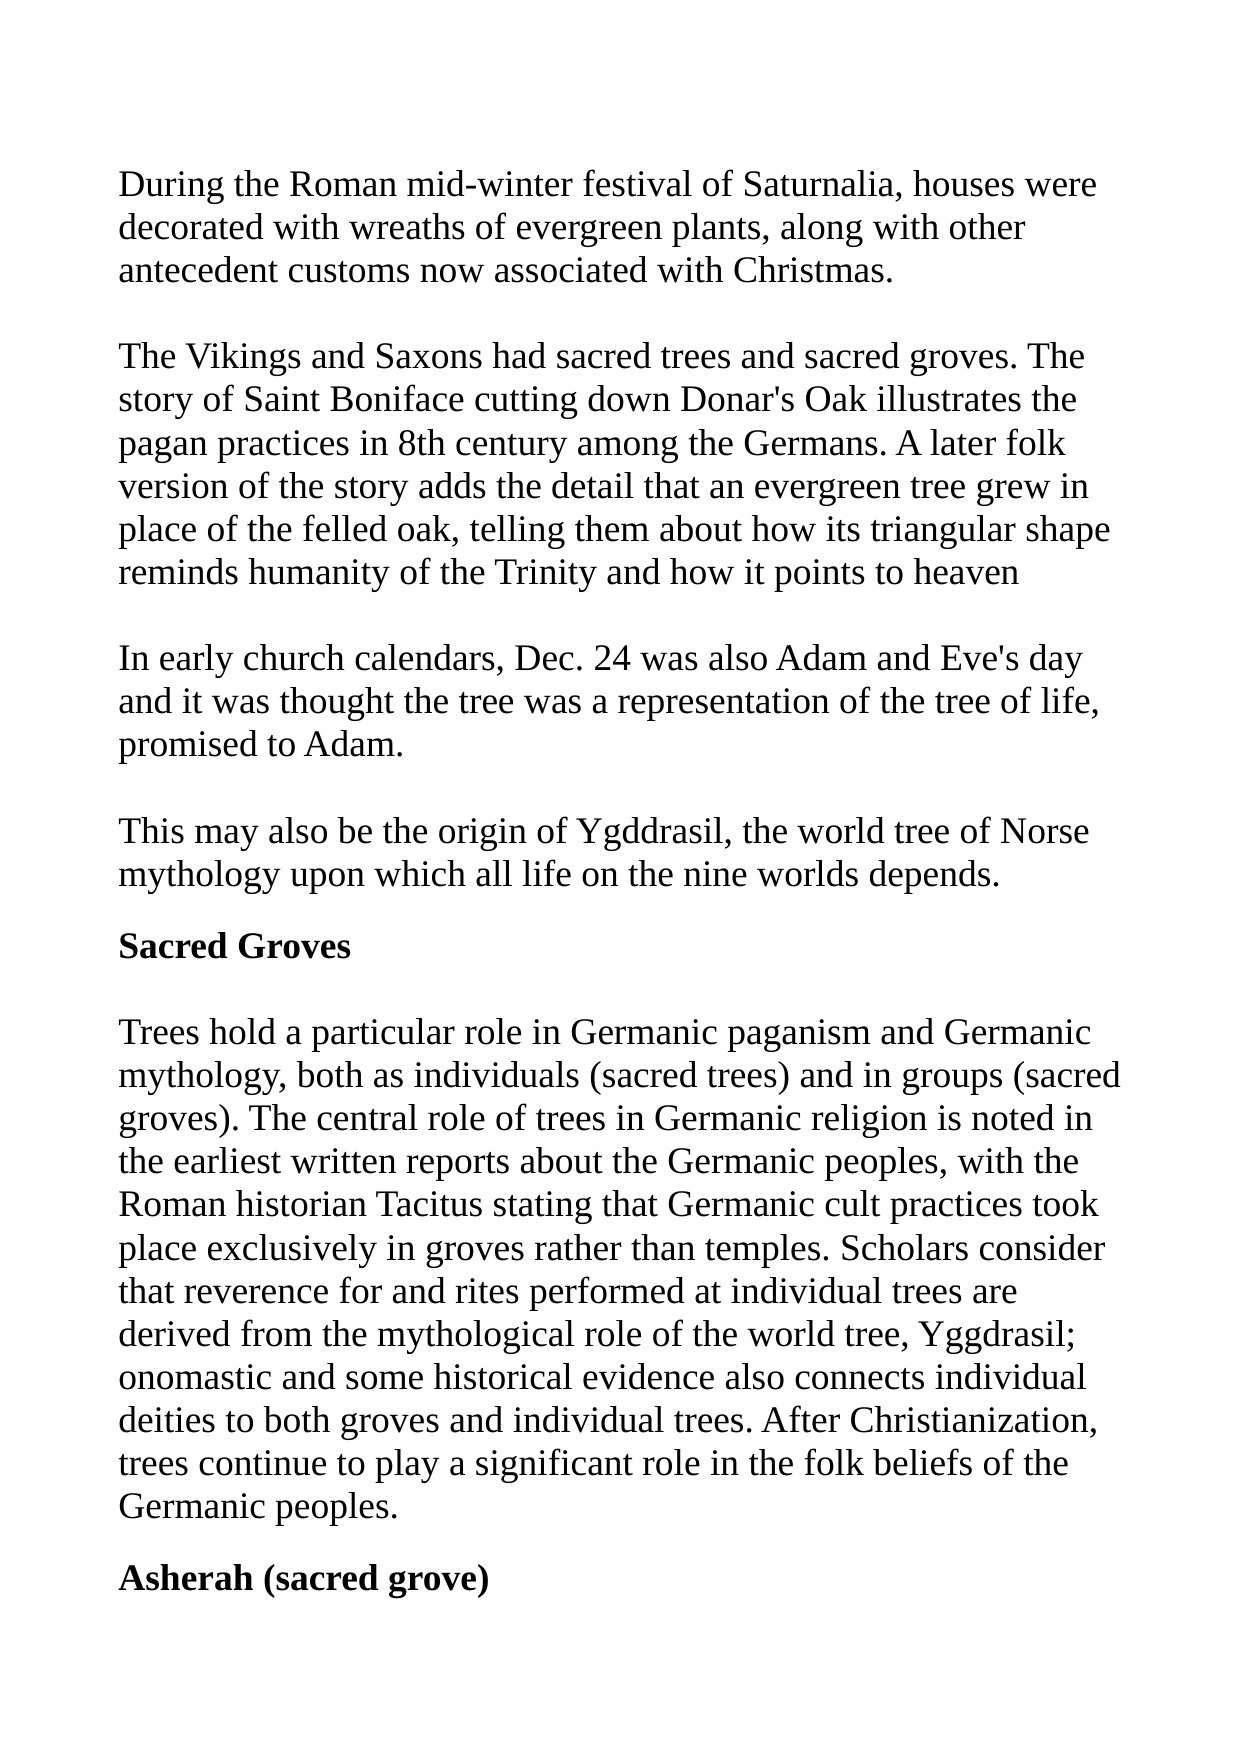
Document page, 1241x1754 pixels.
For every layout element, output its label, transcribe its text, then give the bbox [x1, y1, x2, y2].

text Trees hold a particular role in Germanic paganism and Germanic mythology, both as individuals (sacred trees) and in groups (sacred groves). The central role of trees in Germanic religion is noted in the earliest written reports about the Germanic peoples, with the Roman historian Tacitus stating that Germanic cult practices took place exclusively in groves rather than temples. Scholars consider that reverence for and rites performed at individual trees are derived from the mythological role of the world tree, Yggdrasil; onomastic and some historical evidence also connects individual deities to both groves and individual trees. After Christianization, trees continue to play a significant role in the folk beliefs of the Germanic peoples. [118, 1009, 1122, 1527]
text This may also be the origin of Ygddrasil, the world tree of Norse mythology upon which all life on the nine worlds depends. [118, 808, 1122, 894]
text Asherah (sacred grove) [118, 1556, 1122, 1599]
text In early church calendars, Dec. 24 was also Adam and Eve's day and it was thought the tree was a representation of the tree of life, promised to Adam. [118, 636, 1122, 765]
text The Vikings and Saxons had sacred trees and sacred groves. The story of Saint Boniface cutting down Donar's Oak illustrates the pagan practices in 8th century among the Germans. A later folk version of the story adds the detail that an evergreen tree grew in place of the felled oak, telling them about how its triangular shape reminds humanity of the Trinity and how it points to heaven [118, 334, 1122, 592]
text Sacred Groves [118, 923, 1122, 966]
text During the Roman mid-winter festival of Saturnalia, houses were decorated with wreaths of evergreen plants, along with other antecedent customs now associated with Christmas. [118, 161, 1122, 291]
